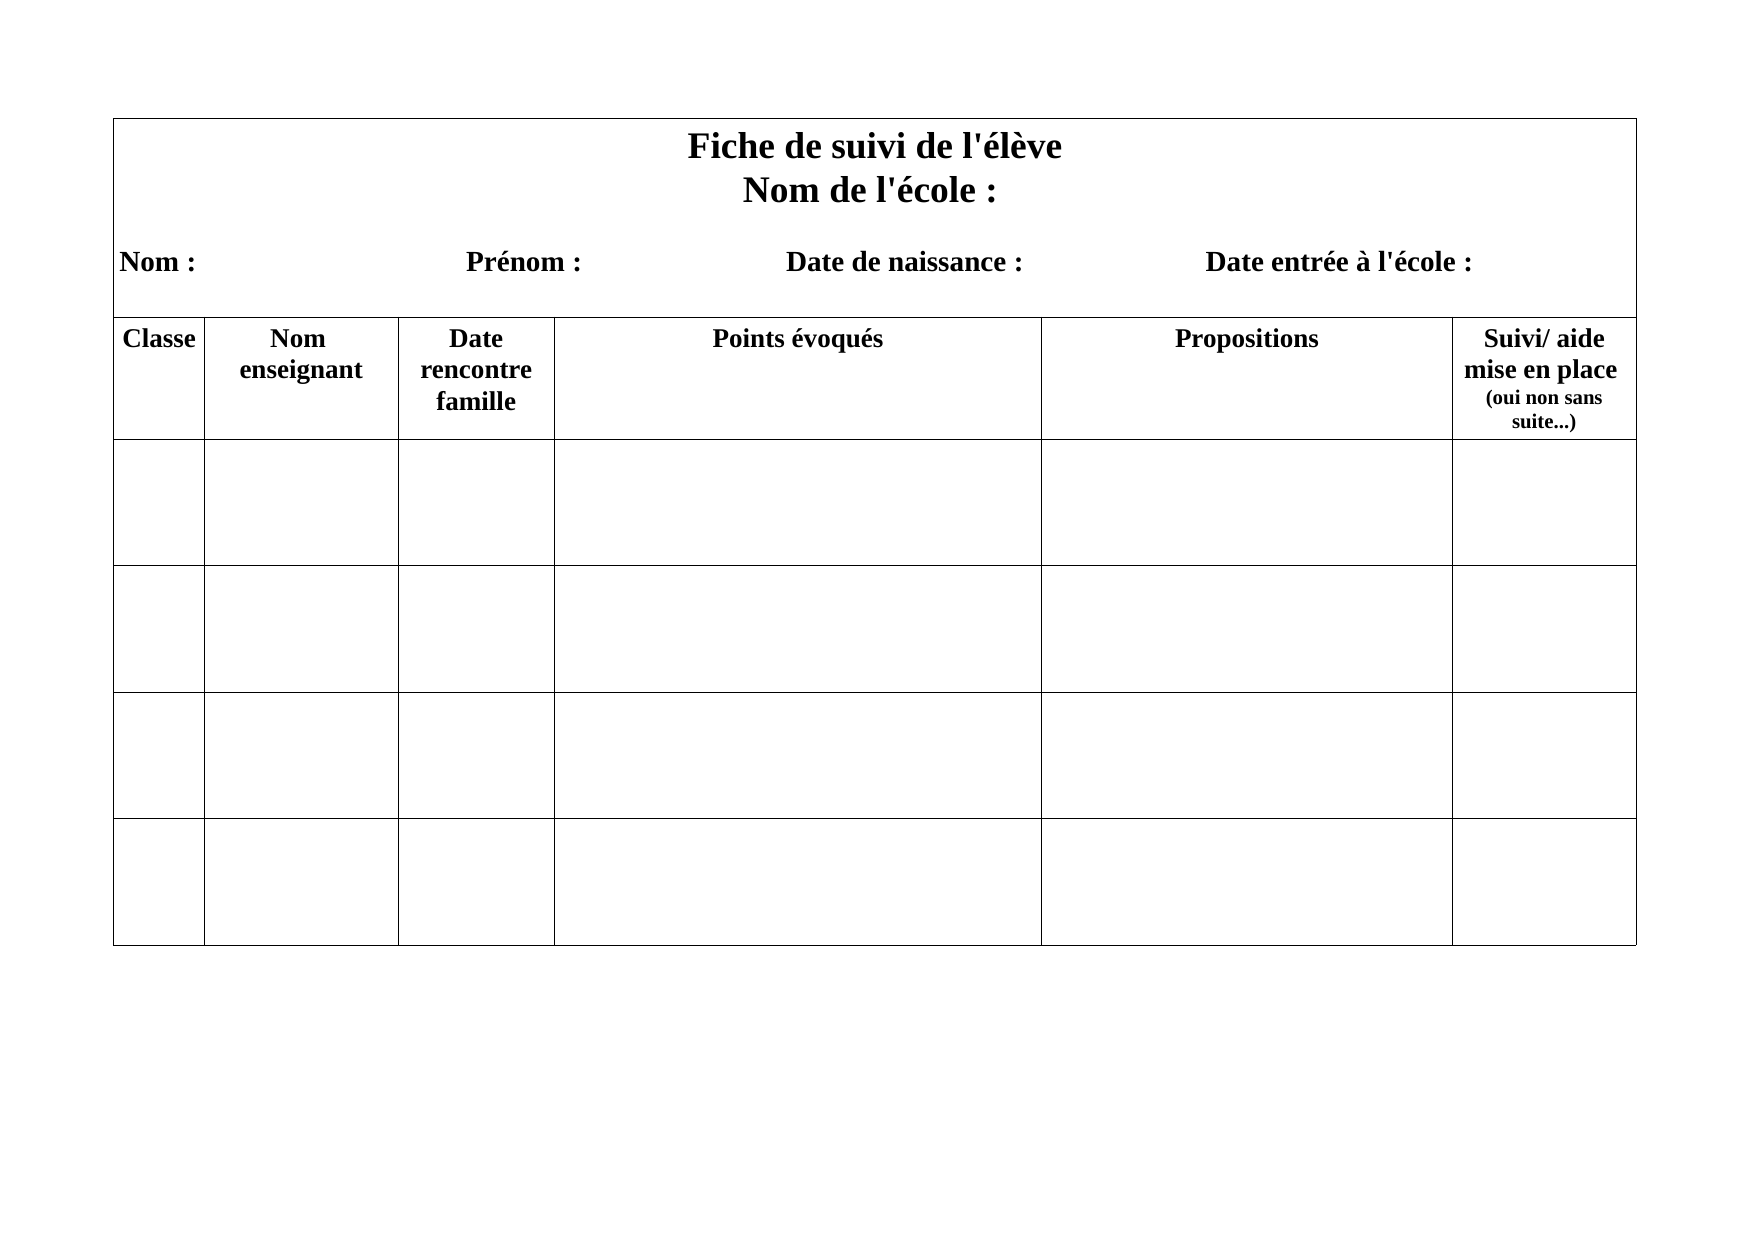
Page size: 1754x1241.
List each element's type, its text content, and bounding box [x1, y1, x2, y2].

table_cell [114, 440, 204, 565]
table_cell [1453, 440, 1636, 565]
table_cell Points évoqués [555, 318, 1041, 438]
table_cell [114, 566, 204, 692]
table_cell [205, 566, 398, 692]
table_header Fiche de suivi de l'élève Nom de l'école : Nom : Prénom : Date de naissance : Date entrée à l'école : [114, 119, 1636, 317]
table_cell [399, 693, 554, 818]
table_cell Propositions [1042, 318, 1452, 438]
table_cell Date rencontre famille [399, 318, 554, 438]
table_cell [1042, 440, 1452, 565]
table_cell Classe [114, 318, 204, 438]
table_cell [205, 440, 398, 565]
table_cell [1453, 566, 1636, 692]
table_cell [114, 693, 204, 818]
table_cell [399, 440, 554, 565]
table_cell [555, 693, 1041, 818]
table_cell [399, 566, 554, 692]
table_cell [399, 819, 554, 945]
table_cell [1042, 693, 1452, 818]
table_cell Nom enseignant [205, 318, 398, 438]
table_cell [555, 819, 1041, 945]
table_cell [1042, 819, 1452, 945]
table_cell [1042, 566, 1452, 692]
table_cell Suivi/ aide mise en place (oui non sans suite...) [1453, 318, 1636, 438]
table_cell [1453, 693, 1636, 818]
table_cell [205, 693, 398, 818]
table_cell [555, 440, 1041, 565]
table_cell [555, 566, 1041, 692]
table_cell [205, 819, 398, 945]
table_cell [1453, 819, 1636, 945]
table_cell [114, 819, 204, 945]
